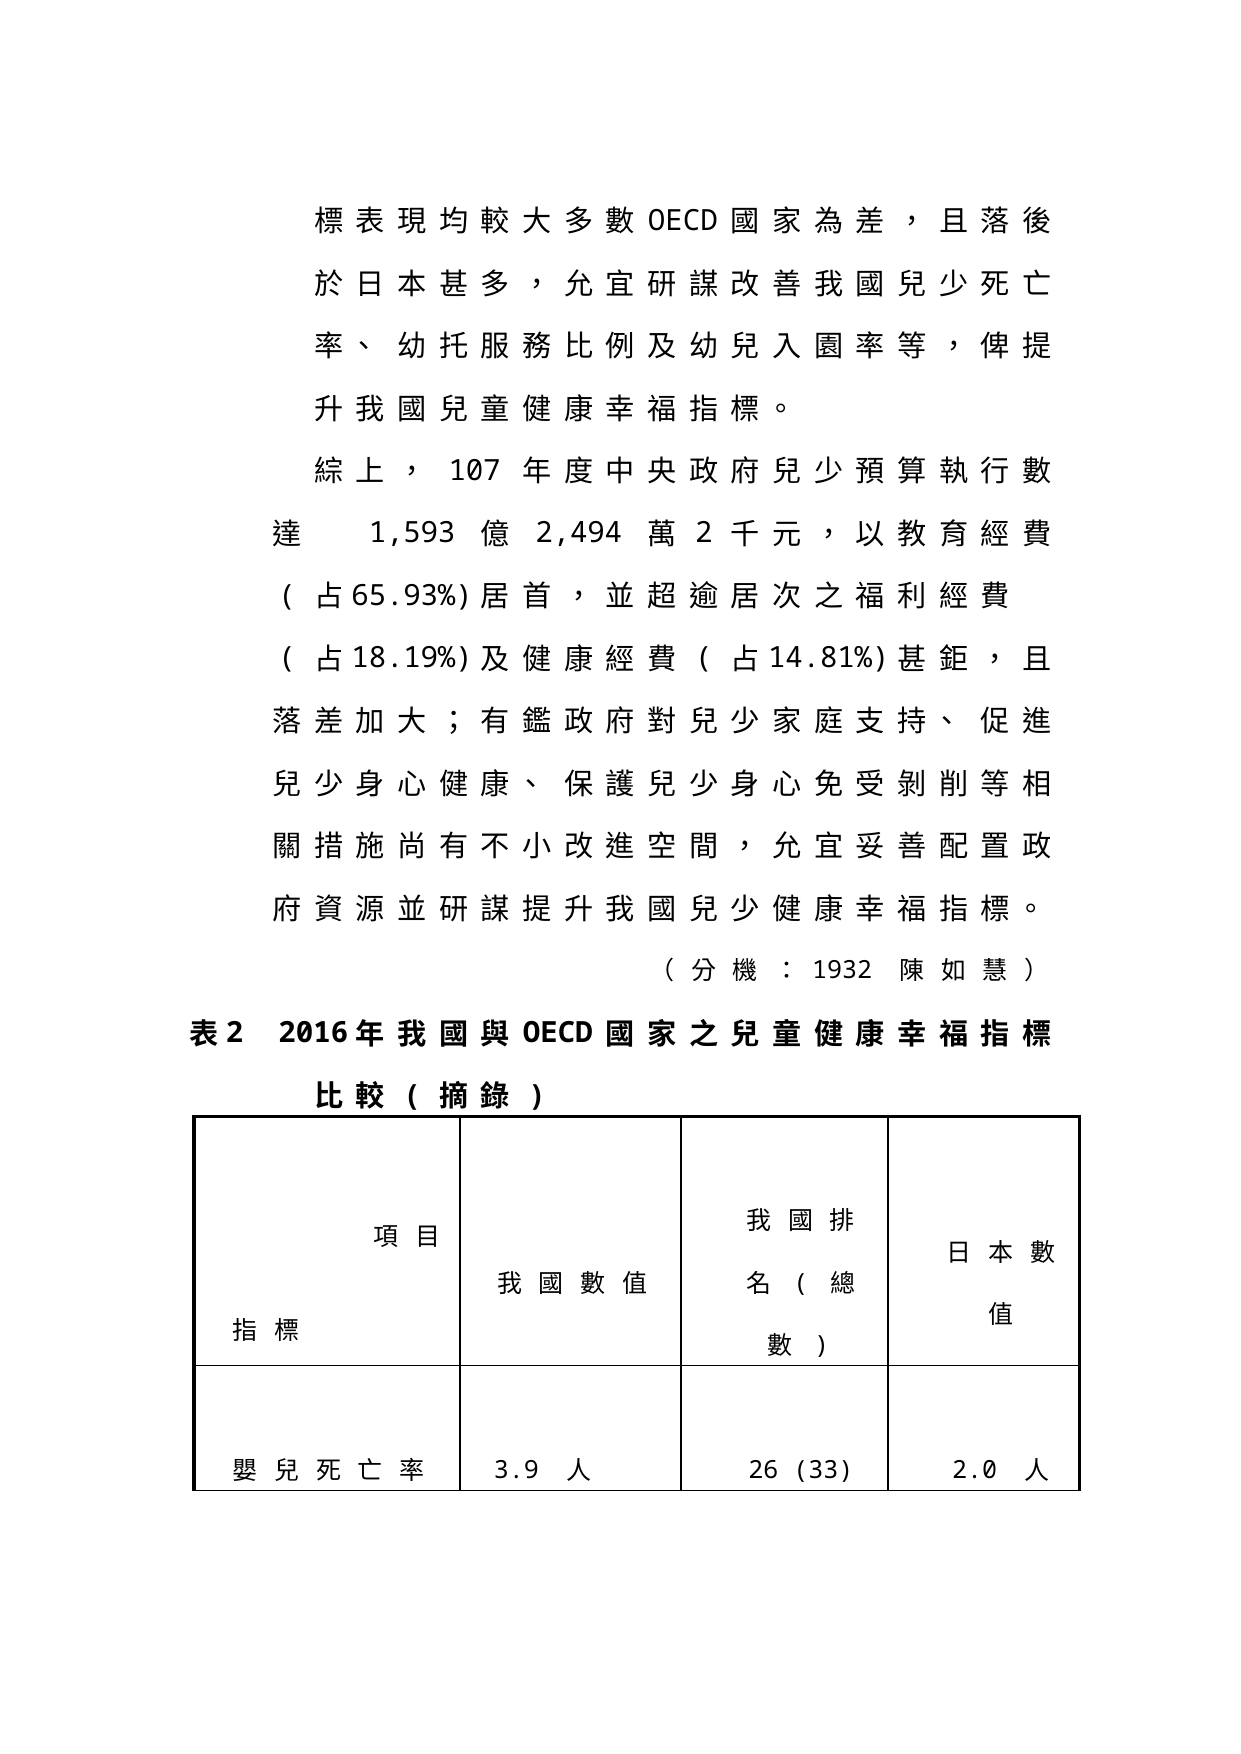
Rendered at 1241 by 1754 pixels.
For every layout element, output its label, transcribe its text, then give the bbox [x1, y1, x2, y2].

table_header 我國排名(總數) [682, 1118, 887, 1365]
table_header 項目 指標 [196, 1118, 459, 1365]
table_cell 26 (33) [682, 1366, 887, 1490]
text （分機：1932 陳如慧） [183, 927, 1058, 990]
text 4.依中華民國兒童健康聯盟提供之2016年兒童健康幸福指標-臺灣與OECD國家比較(詳表2)，我國嬰兒死亡率、1歲至19歲兒少死亡率、0歲至19歲兒少事故傷害死亡率、0歲至2歲兒童接受幼托服務之比例、3歲至5歲兒童就讀於幼兒園之比例、母親可以休帶薪育嬰假及產假之週數等指標表現均較大多數OECD國家為差，且落後於日本甚多，允宜研謀改善我國兒少死亡率、幼托服務比例及幼兒入園率等，俾提升我國兒童健康幸福指標。 [271, 177, 1058, 427]
table_cell 3.9人 [461, 1366, 680, 1490]
table_header 日本數值 [889, 1118, 1078, 1365]
text 綜上，107年度中央政府兒少預算執行數達 1,593億2,494萬2千元，以教育經費(占65.93%)居首，並超逾居次之福利經費(占18.19%)及健康經費(占14.81%)甚鉅，且落差加大；有鑑政府對兒少家庭支持、促進兒少身心健康、保護兒少身心免受剝削等相關措施尚有不小改進空間，允宜妥善配置政府資源並研謀提升我國兒少健康幸福指標。 [242, 427, 1058, 927]
text 表2 2016年我國與OECD國家之兒童健康幸福指標比較(摘錄) [183, 990, 1072, 1115]
table_header 我國數值 [461, 1118, 680, 1365]
table_cell 2.0人 [889, 1366, 1078, 1490]
table_cell 嬰兒死亡率 [196, 1366, 459, 1490]
